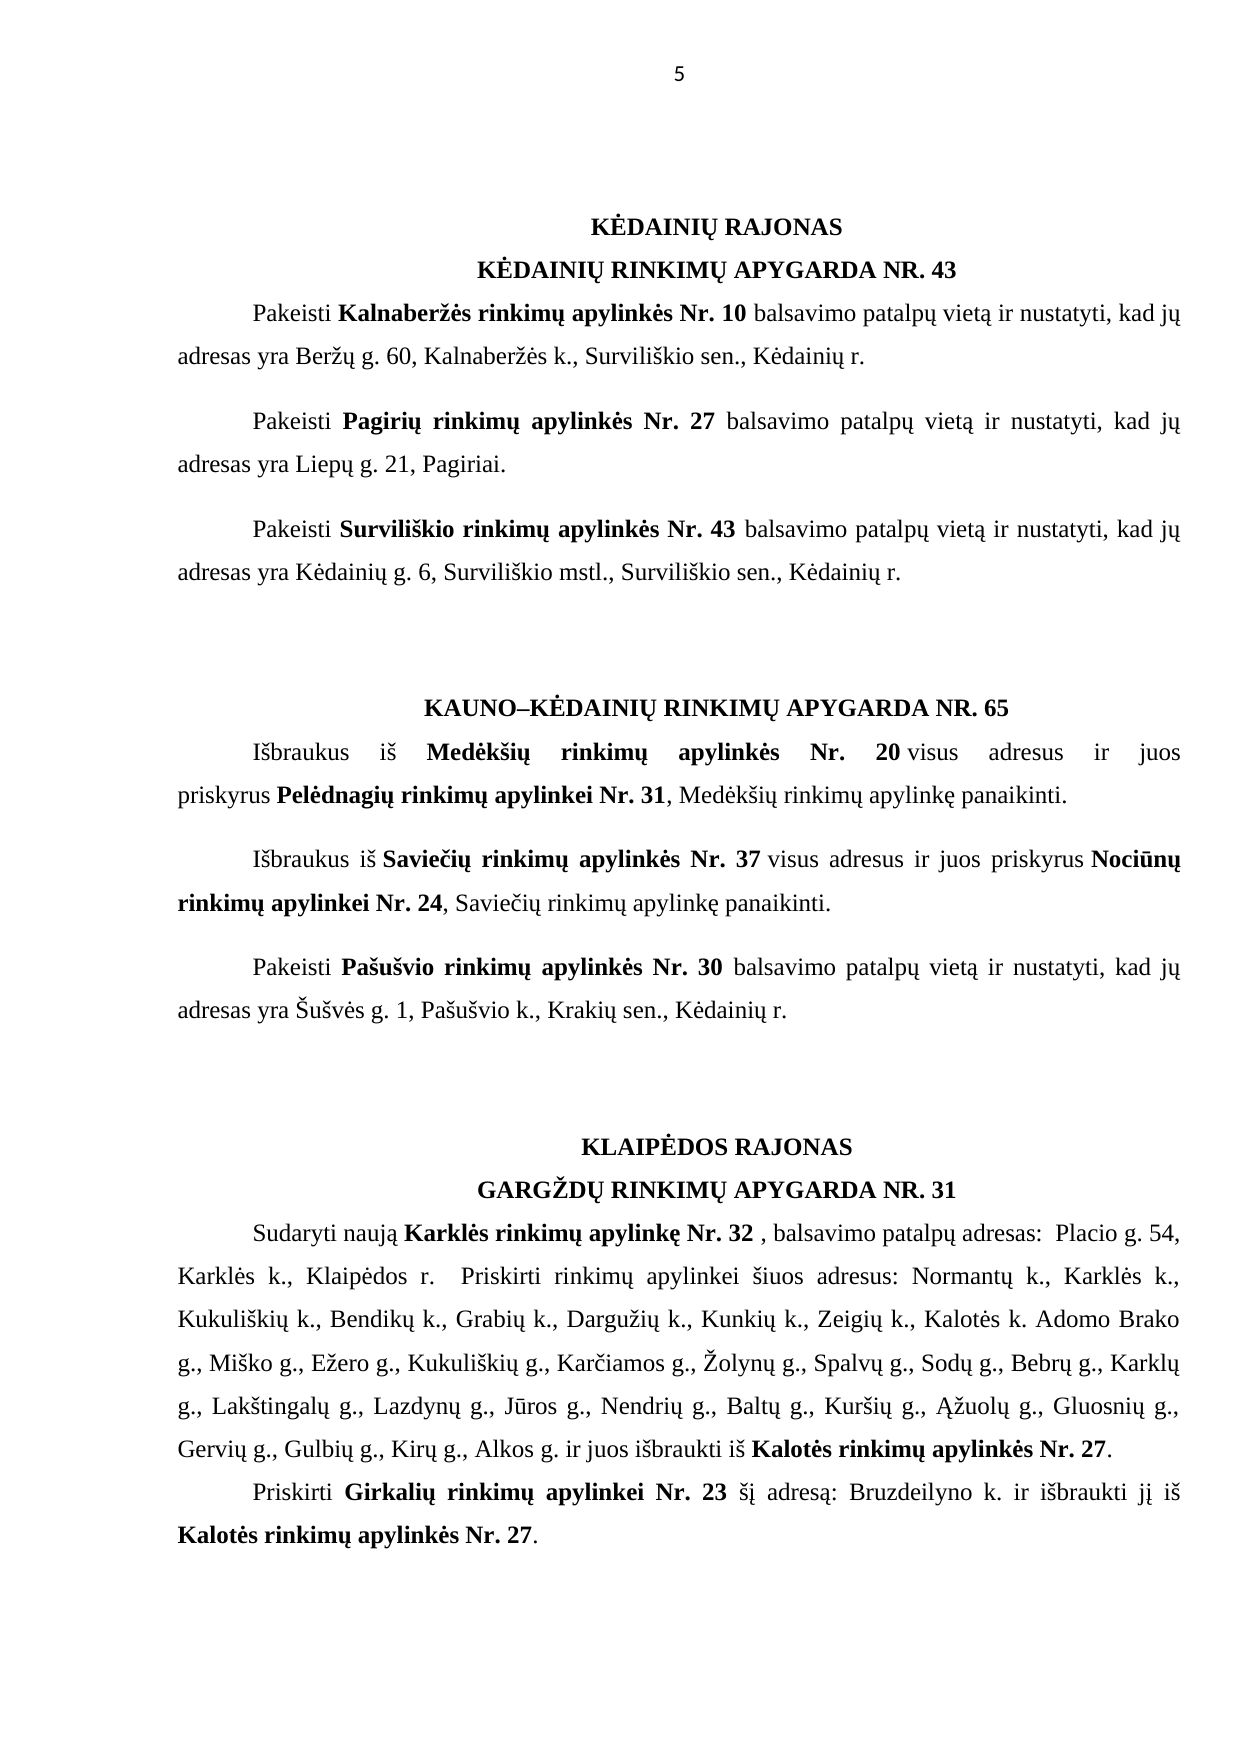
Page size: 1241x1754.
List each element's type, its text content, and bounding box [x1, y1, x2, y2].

text Pakeisti Pagirių rinkimų apylinkės Nr. 27 balsavimo patalpų vietą ir nustatyti, kad jų adresas yra Liepų g. 21, Pagiriai. [177, 406, 1181, 478]
text Pakeisti Pašušvio rinkimų apylinkės Nr. 30 balsavimo patalpų vietą ir nustatyti, kad jų adresas yra Šušvės g. 1, Pašušvio k., Krakių sen., Kėdainių r. [177, 952, 1181, 1024]
text KAUNO–KĖDAINIŲ RINKIMŲ APYGARDA NR. 65 [177, 693, 1181, 722]
text KLAIPĖDOS RAJONAS [177, 1132, 1181, 1161]
text Pakeisti Kalnaberžės rinkimų apylinkės Nr. 10 balsavimo patalpų vietą ir nustatyti, kad jų adresas yra Beržų g. 60, Kalnaberžės k., Surviliškio sen., Kėdainių r. [177, 298, 1181, 370]
text Sudaryti naują Karklės rinkimų apylinkę Nr. 32 , balsavimo patalpų adresas: Placio g. 54, Karklės k., Klaipėdos r. Priskirti rinkimų apylinkei šiuos adresus: Normantų k., Karklės k., Kukuliškių k., Bendikų k., Grabių k., Dargužių k., Kunkių k., Zeigių k., Kalotės k. Adomo Brako g., Miško g., Ežero g., Kukuliškių g., Karčiamos g., Žolynų g., Spalvų g., Sodų g., Bebrų g., Karklų g., Lakštingalų g., Lazdynų g., Jūros g., Nendrių g., Baltų g., Kuršių g., Ąžuolų g., Gluosnių g., Gervių g., Gulbių g., Kirų g., Alkos g. ir juos išbraukti iš Kalotės rinkimų apylinkės Nr. 27. [177, 1218, 1181, 1463]
text KĖDAINIŲ RINKIMŲ APYGARDA NR. 43 [177, 255, 1181, 284]
text KĖDAINIŲ RAJONAS [177, 212, 1181, 241]
text Pakeisti Surviliškio rinkimų apylinkės Nr. 43 balsavimo patalpų vietą ir nustatyti, kad jų adresas yra Kėdainių g. 6, Surviliškio mstl., Surviliškio sen., Kėdainių r. [177, 514, 1181, 586]
text GARGŽDŲ RINKIMŲ APYGARDA NR. 31 [177, 1175, 1181, 1204]
text Išbraukus iš Saviečių rinkimų apylinkės Nr. 37 visus adresus ir juos priskyrus Nociūnų rinkimų apylinkei Nr. 24, Saviečių rinkimų apylinkę panaikinti. [177, 844, 1181, 916]
text Išbraukus iš Medėkšių rinkimų apylinkės Nr. 20 visus adresus ir juos priskyrus Pelėdnagių rinkimų apylinkei Nr. 31, Medėkšių rinkimų apylinkę panaikinti. [177, 737, 1181, 808]
text Priskirti Girkalių rinkimų apylinkei Nr. 23 šį adresą: Bruzdeilyno k. ir išbraukti jį iš Kalotės rinkimų apylinkės Nr. 27. [177, 1477, 1181, 1549]
